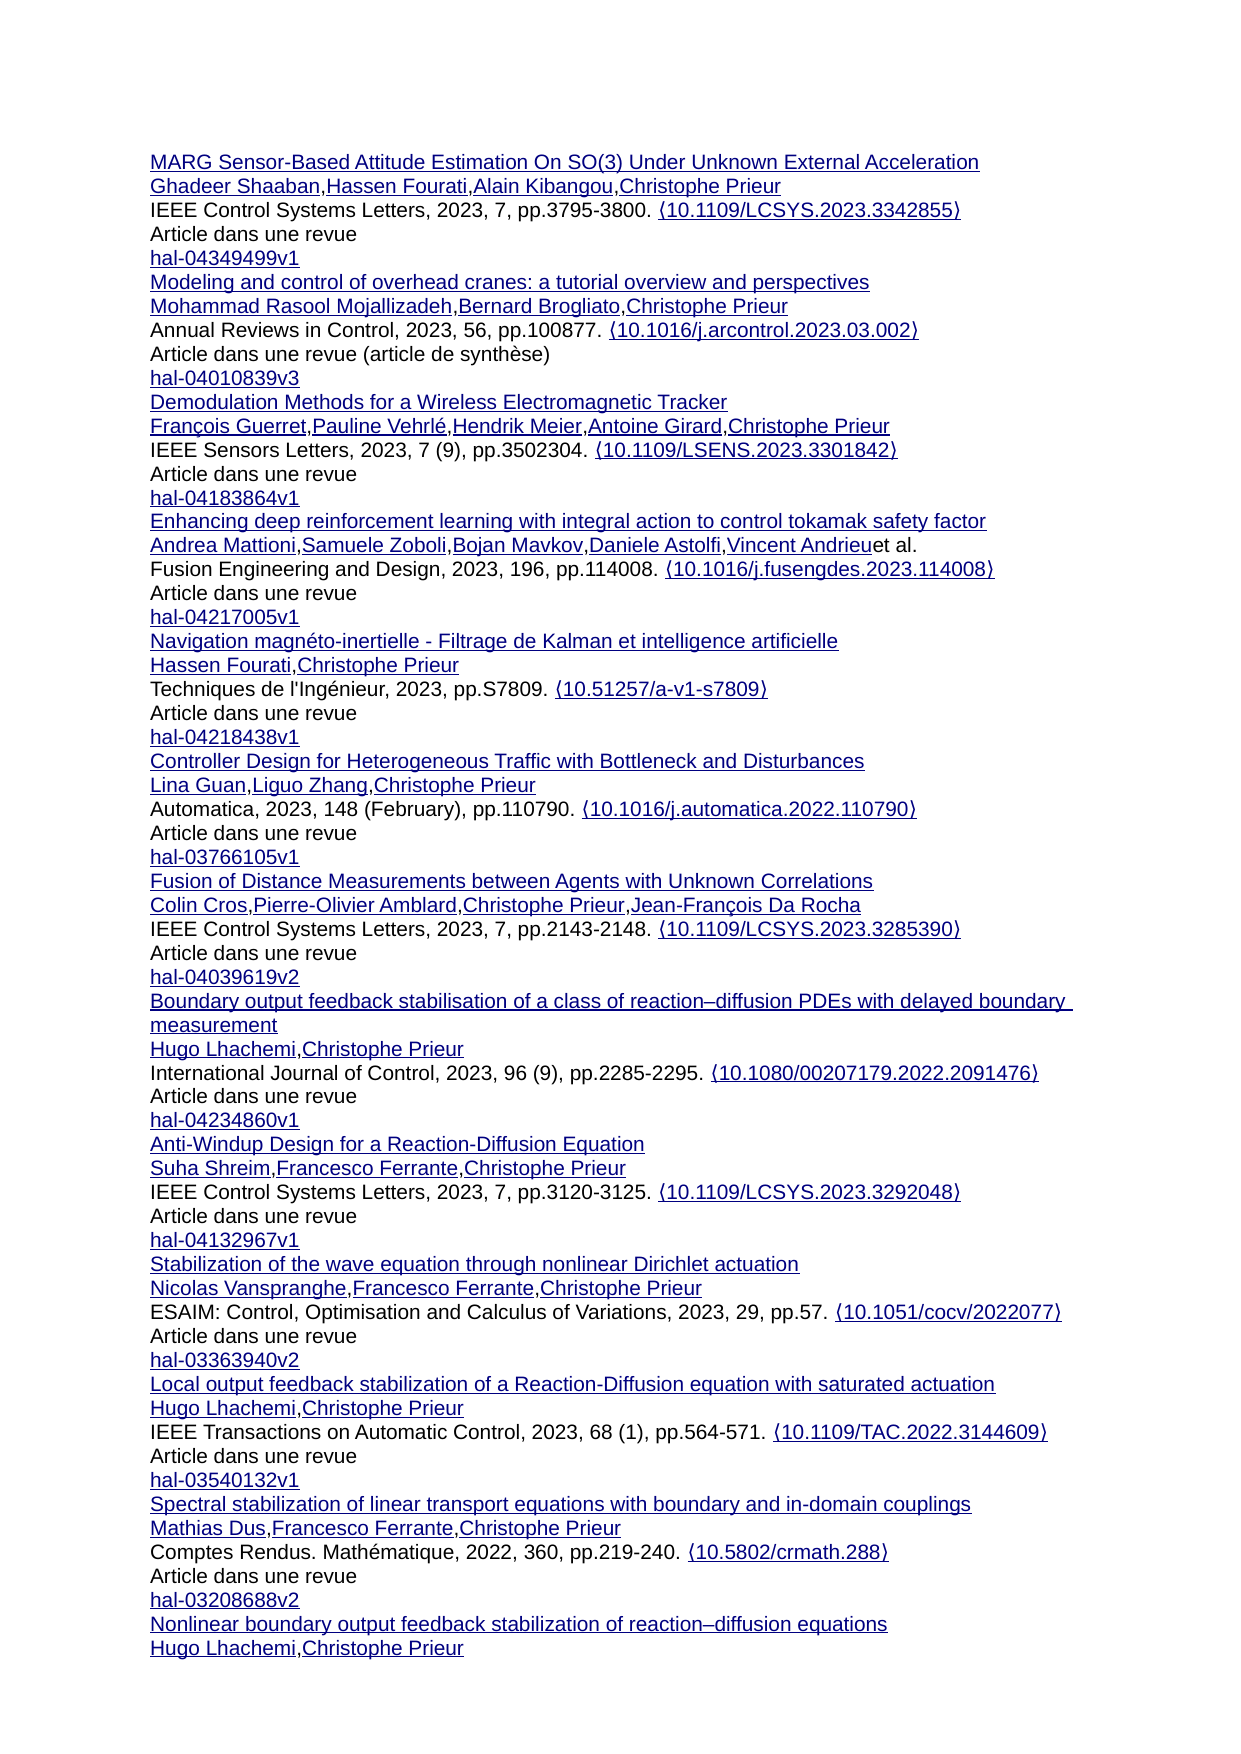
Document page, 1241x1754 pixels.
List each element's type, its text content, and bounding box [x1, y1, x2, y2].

table_cell Anti-Windup Design for a Reaction-Diffusion Equation Suha Shreim,Francesco Ferrante,Christophe Prieur IEEE Control Systems Letters, 2023, 7, pp.3120-3125. ⟨10.1109/LCSYS.2023.3292048⟩ Article dans une revue hal-04132967v1 [150, 1132, 1090, 1252]
table_cell Nonlinear boundary output feedback stabilization of reaction–diffusion equations Hugo Lhachemi,Christophe Prieur [150, 1611, 1090, 1659]
table_cell Controller Design for Heterogeneous Traffic with Bottleneck and Disturbances Lina Guan,Liguo Zhang,Christophe Prieur Automatica, 2023, 148 (February), pp.110790. ⟨10.1016/j.automatica.2022.110790⟩ Article dans une revue hal-03766105v1 [150, 749, 1090, 869]
table_cell Local output feedback stabilization of a Reaction-Diffusion equation with saturated actuation Hugo Lhachemi,Christophe Prieur IEEE Transactions on Automatic Control, 2023, 68 (1), pp.564-571. ⟨10.1109/TAC.2022.3144609⟩ Article dans une revue hal-03540132v1 [150, 1372, 1090, 1492]
table_cell Enhancing deep reinforcement learning with integral action to control tokamak safety factor Andrea Mattioni,Samuele Zoboli,Bojan Mavkov,Daniele Astolfi,Vincent Andrieuet al. Fusion Engineering and Design, 2023, 196, pp.114008. ⟨10.1016/j.fusengdes.2023.114008⟩ Article dans une revue hal-04217005v1 [150, 509, 1090, 629]
table_cell Spectral stabilization of linear transport equations with boundary and in-domain couplings Mathias Dus,Francesco Ferrante,Christophe Prieur Comptes Rendus. Mathématique, 2022, 360, pp.219-240. ⟨10.5802/crmath.288⟩ Article dans une revue hal-03208688v2 [150, 1492, 1090, 1611]
table_cell Fusion of Distance Measurements between Agents with Unknown Correlations Colin Cros,Pierre-Olivier Amblard,Christophe Prieur,Jean-François Da Rocha IEEE Control Systems Letters, 2023, 7, pp.2143-2148. ⟨10.1109/LCSYS.2023.3285390⟩ Article dans une revue hal-04039619v2 [150, 869, 1090, 988]
table_cell Stabilization of the wave equation through nonlinear Dirichlet actuation Nicolas Vanspranghe,Francesco Ferrante,Christophe Prieur ESAIM: Control, Optimisation and Calculus of Variations, 2023, 29, pp.57. ⟨10.1051/cocv/2022077⟩ Article dans une revue hal-03363940v2 [150, 1252, 1090, 1372]
table_cell Modeling and control of overhead cranes: a tutorial overview and perspectives Mohammad Rasool Mojallizadeh,Bernard Brogliato,Christophe Prieur Annual Reviews in Control, 2023, 56, pp.100877. ⟨10.1016/j.arcontrol.2023.03.002⟩ Article dans une revue (article de synthèse) hal-04010839v3 [150, 270, 1090, 389]
table_cell MARG Sensor-Based Attitude Estimation On SO(3) Under Unknown External Acceleration Ghadeer Shaaban,Hassen Fourati,Alain Kibangou,Christophe Prieur IEEE Control Systems Letters, 2023, 7, pp.3795-3800. ⟨10.1109/LCSYS.2023.3342855⟩ Article dans une revue hal-04349499v1 [150, 150, 1090, 270]
table_cell Demodulation Methods for a Wireless Electromagnetic Tracker François Guerret,Pauline Vehrlé,Hendrik Meier,Antoine Girard,Christophe Prieur IEEE Sensors Letters, 2023, 7 (9), pp.3502304. ⟨10.1109/LSENS.2023.3301842⟩ Article dans une revue hal-04183864v1 [150, 390, 1090, 509]
table_cell Navigation magnéto-inertielle - Filtrage de Kalman et intelligence artificielle Hassen Fourati,Christophe Prieur Techniques de l'Ingénieur, 2023, pp.S7809. ⟨10.51257/a-v1-s7809⟩ Article dans une revue hal-04218438v1 [150, 629, 1090, 749]
table_cell Boundary output feedback stabilisation of a class of reaction–diffusion PDEs with delayed boundary measurement Hugo Lhachemi,Christophe Prieur International Journal of Control, 2023, 96 (9), pp.2285-2295. ⟨10.1080/00207179.2022.2091476⟩ Article dans une revue hal-04234860v1 [150, 989, 1090, 1132]
